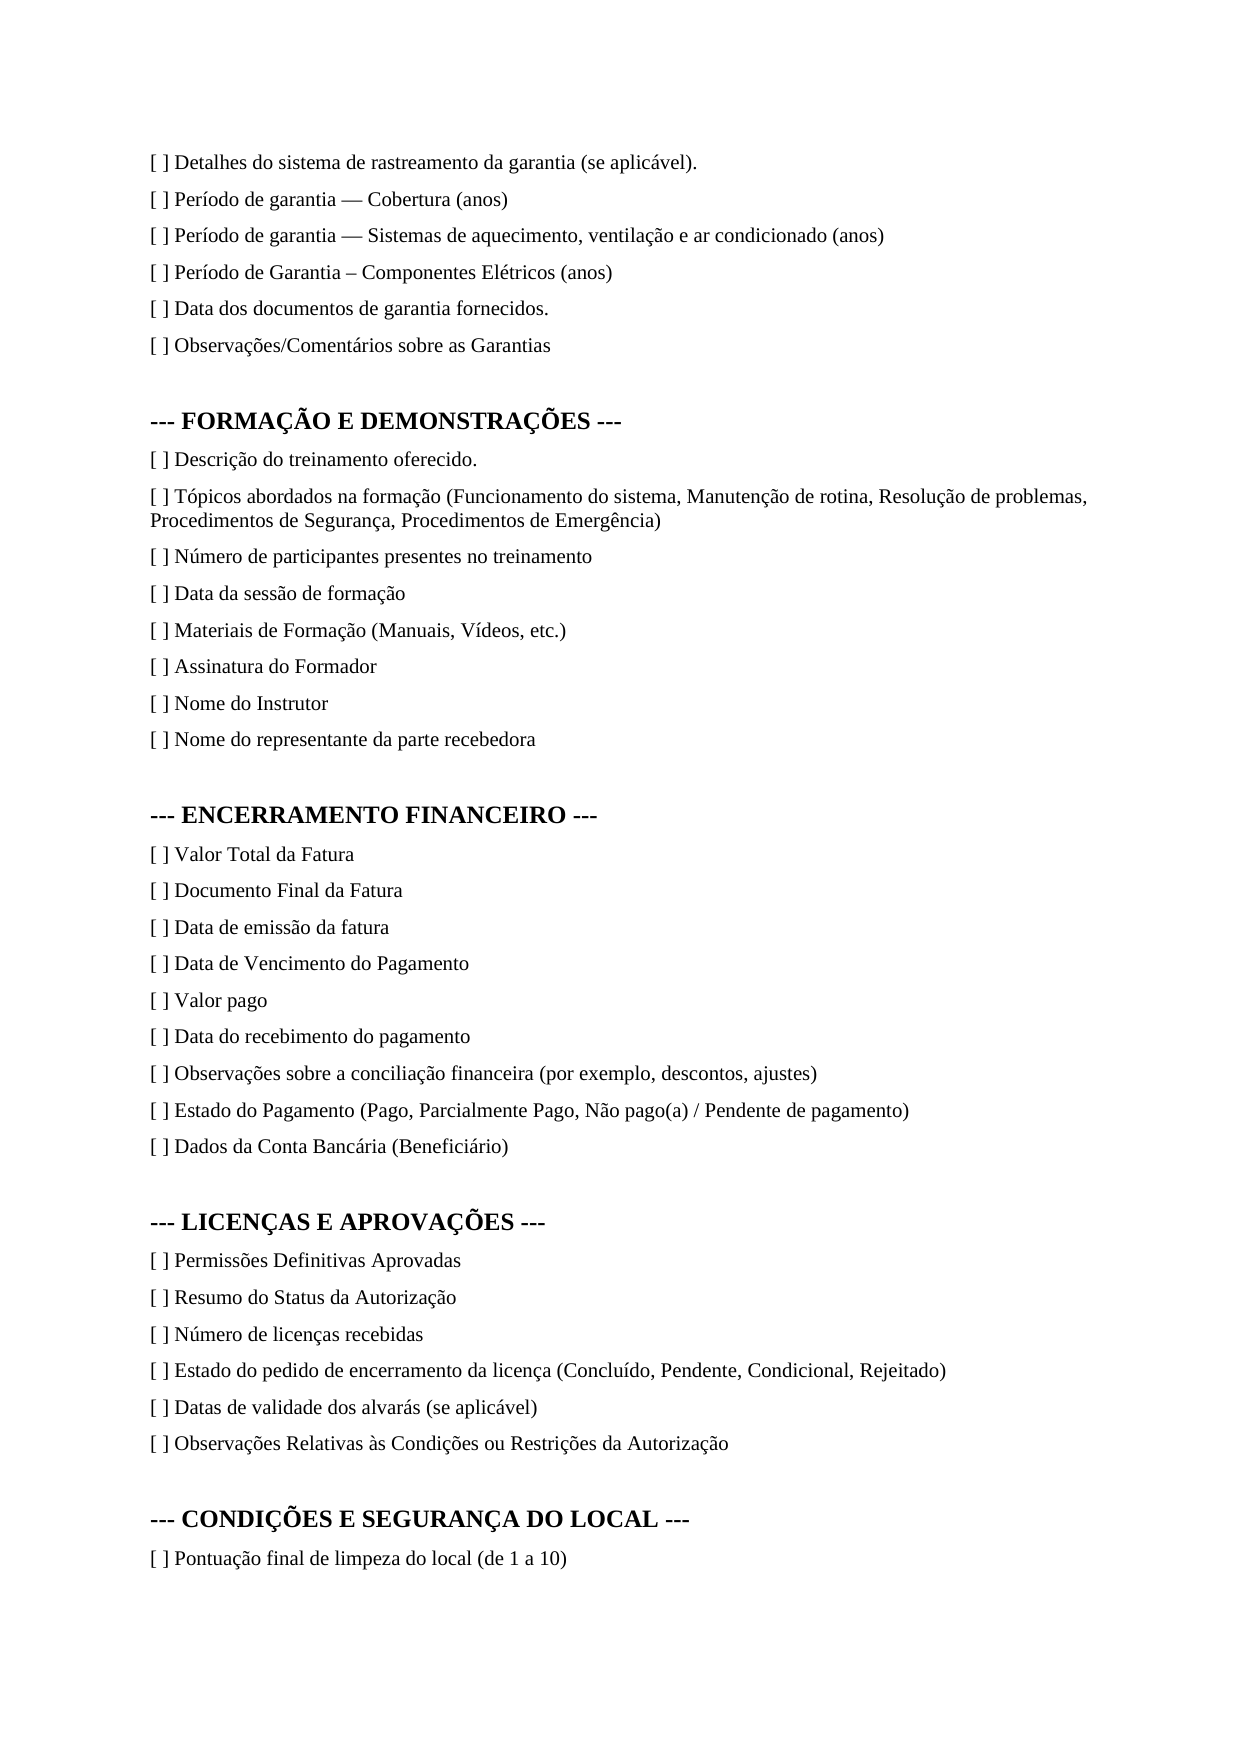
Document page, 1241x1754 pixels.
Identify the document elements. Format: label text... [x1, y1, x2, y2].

text [ ] Assinatura do Formador [150, 654, 1090, 678]
text [ ] Nome do representante da parte recebedora [150, 727, 1090, 751]
text [ ] Detalhes do sistema de rastreamento da garantia (se aplicável). [150, 150, 1090, 174]
text [ ] Período de garantia — Cobertura (anos) [150, 187, 1090, 211]
text --- LICENÇAS E APROVAÇÕES --- [150, 1207, 1090, 1236]
text [ ] Estado do Pagamento (Pago, Parcialmente Pago, Não pago(a) / Pendente de pagamento) [150, 1097, 1090, 1122]
text [ ] Documento Final da Fatura [150, 878, 1090, 902]
text [ ] Estado do pedido de encerramento da licença (Concluído, Pendente, Condicional, Rejeitado) [150, 1358, 1090, 1382]
text [ ] Observações sobre a conciliação financeira (por exemplo, descontos, ajustes) [150, 1061, 1090, 1085]
text [ ] Período de Garantia – Componentes Elétricos (anos) [150, 260, 1090, 284]
text [ ] Número de participantes presentes no treinamento [150, 544, 1090, 568]
text [ ] Período de garantia — Sistemas de aquecimento, ventilação e ar condicionado (anos) [150, 223, 1090, 247]
text [ ] Valor pago [150, 988, 1090, 1012]
text --- CONDIÇÕES E SEGURANÇA DO LOCAL --- [150, 1504, 1090, 1533]
text [ ] Número de licenças recebidas [150, 1322, 1090, 1346]
text [ ] Observações Relativas às Condições ou Restrições da Autorização [150, 1431, 1090, 1455]
text [ ] Descrição do treinamento oferecido. [150, 447, 1090, 471]
text --- FORMAÇÃO E DEMONSTRAÇÕES --- [150, 406, 1090, 435]
text [ ] Data da sessão de formação [150, 581, 1090, 605]
text [ ] Nome do Instrutor [150, 691, 1090, 715]
text [ ] Tópicos abordados na formação (Funcionamento do sistema, Manutenção de rotina, Resolução de problemas, Procedimentos de Segurança, Procedimentos de Emergência) [150, 484, 1090, 532]
text --- ENCERRAMENTO FINANCEIRO --- [150, 800, 1090, 829]
text [ ] Data dos documentos de garantia fornecidos. [150, 296, 1090, 320]
text [ ] Pontuação final de limpeza do local (de 1 a 10) [150, 1546, 1090, 1570]
text [ ] Observações/Comentários sobre as Garantias [150, 333, 1090, 357]
text [ ] Data de Vencimento do Pagamento [150, 951, 1090, 975]
text [ ] Datas de validade dos alvarás (se aplicável) [150, 1395, 1090, 1419]
text [ ] Valor Total da Fatura [150, 842, 1090, 866]
text [ ] Resumo do Status da Autorização [150, 1285, 1090, 1309]
text [ ] Materiais de Formação (Manuais, Vídeos, etc.) [150, 617, 1090, 642]
text [ ] Data do recebimento do pagamento [150, 1024, 1090, 1048]
text [ ] Data de emissão da fatura [150, 915, 1090, 939]
text [ ] Permissões Definitivas Aprovadas [150, 1248, 1090, 1272]
text [ ] Dados da Conta Bancária (Beneficiário) [150, 1134, 1090, 1158]
